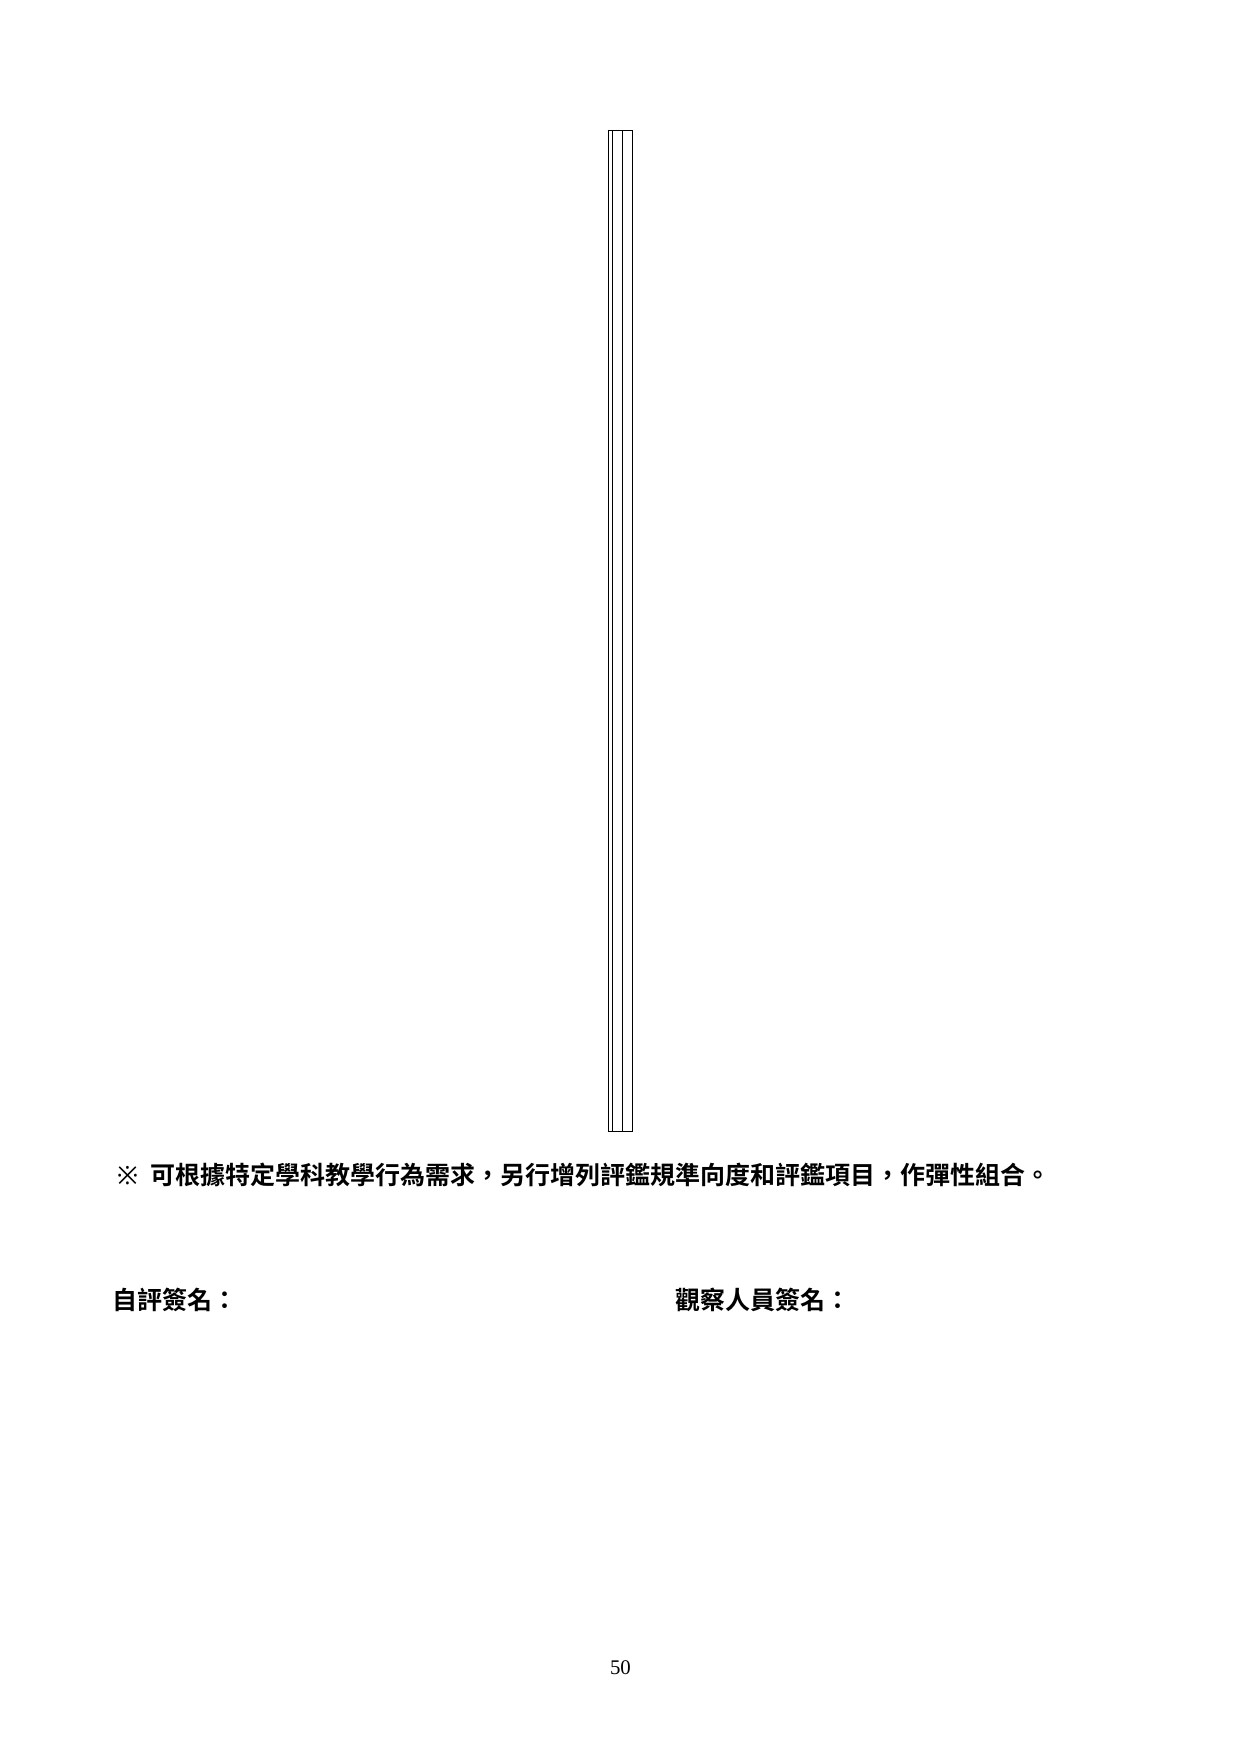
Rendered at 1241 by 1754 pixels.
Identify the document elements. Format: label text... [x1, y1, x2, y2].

text 自評簽名： 觀察人員簽名： [75, 1257, 1165, 1320]
list 可根據特定學科教學行為需求，另行增列評鑑規準向度和評鑑項目，作彈性組合。 [112, 1132, 1165, 1195]
table_cell [623, 131, 632, 1131]
table_cell [613, 131, 622, 1131]
